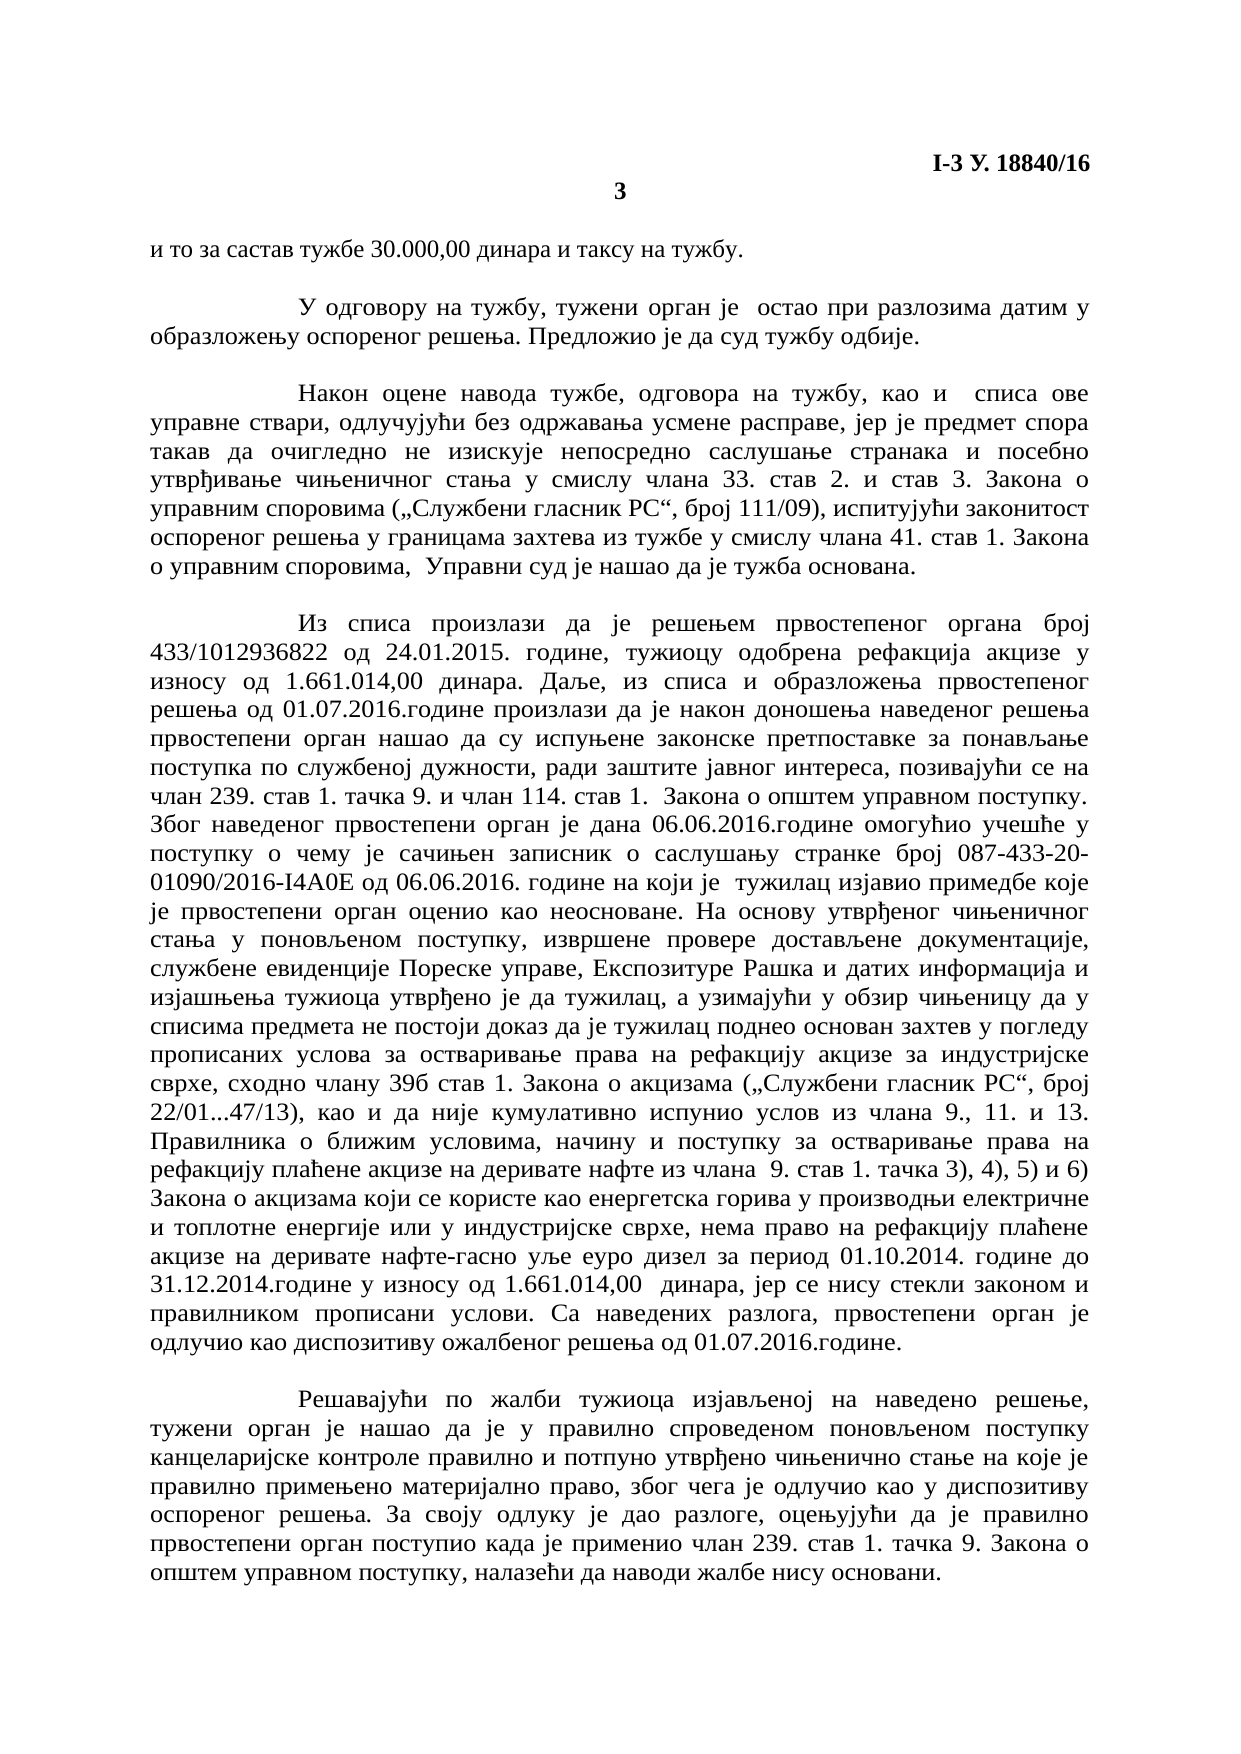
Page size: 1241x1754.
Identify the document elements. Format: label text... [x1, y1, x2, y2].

text У одговору на тужбу, тужени орган је остао при разлозима датим у образложењу оспореног решења. Предложио је да суд тужбу одбије. [150, 292, 1090, 349]
text и то за састав тужбе 30.000,00 динара и таксу на тужбу. [150, 234, 1090, 263]
text Решавајући по жалби тужиоца изјављеној на наведено решење, тужени орган је нашао да је у правилно спроведеном поновљеном поступку канцеларијске контроле правилно и потпуно утврђено чињенично стање на које је правилно примењено материјално право, због чега је одлучио као у диспозитиву оспореног решења. За своју одлуку је дао разлоге, оцењујући да је правилно првостепени орган поступио када је применио члан 239. став 1. тачка 9. Закона о општем управном поступку, налазећи да наводи жалбе нису основани. [150, 1384, 1090, 1586]
text Из списа произлази да је решењем првостепеног органа број 433/1012936822 од 24.01.2015. године, тужиоцу одобрена рефакција акцизе у износу од 1.661.014,00 динара. Даље, из списа и образложења првостепеног решења од 01.07.2016.године произлази да је након доношења наведеног решења првостепени орган нашао да су испуњене законске претпоставке за понављање поступка по службеној дужности, ради заштите јавног интереса, позивајући се на члан 239. став 1. тачка 9. и члан 114. став 1. Закона о општем управном поступку. Због наведеног првостепени орган је дана 06.06.2016.године омогућио учешће у поступку о чему је сачињен записник о саслушању странке број 087-433-20-01090/2016-I4А0Е од 06.06.2016. године на који је тужилац изјавио примедбе које је првостепени орган оценио као неосноване. На основу утврђеног чињеничног стања у поновљеном поступку, извршене провере достављене документације, службене евиденције Пореске управе, Експозитуре Рашка и датих информација и изјашњења тужиоца утврђено је да тужилац, а узимајући у обзир чињеницу да у списима предмета не постоји доказ да је тужилац поднео основан захтев у погледу прописаних услова за остваривање права на рефакцију акцизе за индустријске сврхе, сходно члану 39б став 1. Закона о акцизама („Службени гласник РС“, број 22/01...47/13), као и да није кумулативно испунио услов из члана 9., 11. и 13. Правилника о ближим условима, начину и поступку за остваривање права на рефакцију плаћене акцизе на деривате нафте из члана 9. став 1. тачка 3), 4), 5) и 6) Закона о акцизама који се користе као енергетска горива у производњи електричне и топлотне енергије или у индустријске сврхе, нема право на рефакцију плаћене акцизе на деривате нафте-гасно уље еуро дизел за период 01.10.2014. године до 31.12.2014.године у износу од 1.661.014,00 динара, јер се нису стекли законом и правилником прописани услови. Са наведених разлога, првостепени орган је одлучио као диспозитиву ожалбеног решења од 01.07.2016.године. [150, 608, 1090, 1356]
text Након оцене навода тужбе, одговора на тужбу, као и списа ове управне ствари, одлучујући без одржавања усмене расправе, јер је предмет спора такав да очигледно не изискује непосредно саслушање странака и посебно утврђивање чињеничног стања у смислу члана 33. став 2. и став 3. Закона о управним споровима („Службени гласник РС“, број 111/09), испитујући законитост оспореног решења у границама захтева из тужбе у смислу члана 41. став 1. Закона о управним споровима, Управни суд је нашао да је тужба основана. [150, 378, 1090, 579]
